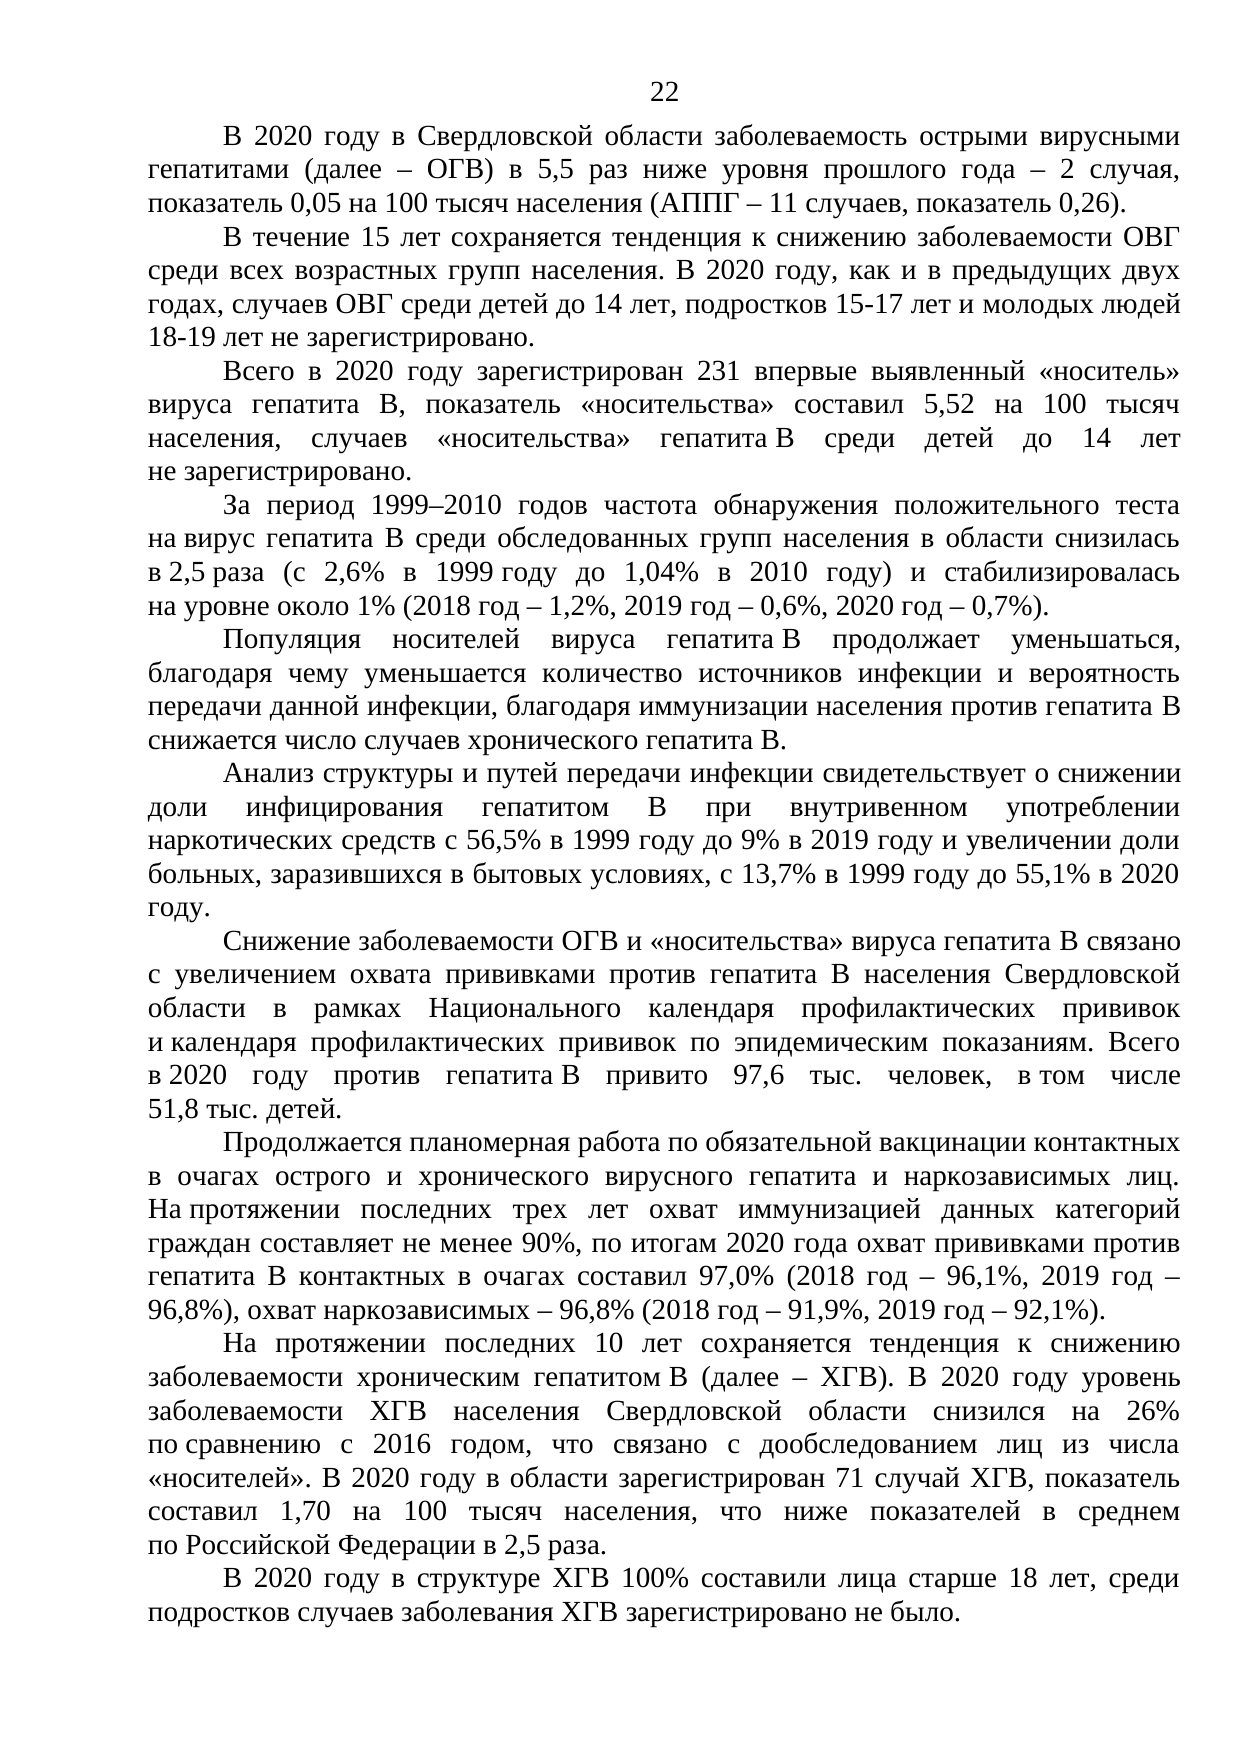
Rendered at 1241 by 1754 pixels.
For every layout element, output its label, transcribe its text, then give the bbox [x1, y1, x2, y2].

text Всего в 2020 году зарегистрирован 231 впервые выявленный «носитель» вируса гепатита В, показатель «носительства» составил 5,52 на 100 тысяч населения, случаев «носительства» гепатита В среди детей до 14 лет не зарегистрировано. [148, 353, 1181, 487]
text Снижение заболеваемости ОГВ и «носительства» вируса гепатита В связано с увеличением охвата прививками против гепатита В населения Свердловской области в рамках Национального календаря профилактических прививок и календаря профилактических прививок по эпидемическим показаниям. Всего в 2020 году против гепатита В привито 97,6 тыс. человек, в том числе 51,8 тыс. детей. [148, 923, 1181, 1124]
text За период 1999–2010 годов частота обнаружения положительного теста на вирус гепатита В среди обследованных групп населения в области снизилась в 2,5 раза (с 2,6% в 1999 году до 1,04% в 2010 году) и стабилизировалась на уровне около 1% (2018 год – 1,2%, 2019 год – 0,6%, 2020 год – 0,7%). [148, 487, 1181, 621]
text Продолжается планомерная работа по обязательной вакцинации контактных в очагах острого и хронического вирусного гепатита и наркозависимых лиц. На протяжении последних трех лет охват иммунизацией данных категорий граждан составляет не менее 90%, по итогам 2020 года охват прививками против гепатита В контактных в очагах составил 97,0% (2018 год – 96,1%, 2019 год – 96,8%), охват наркозависимых – 96,8% (2018 год – 91,9%, 2019 год – 92,1%). [148, 1124, 1181, 1326]
text Популяция носителей вируса гепатита В продолжает уменьшаться, благодаря чему уменьшается количество источников инфекции и вероятность передачи данной инфекции, благодаря иммунизации населения против гепатита В снижается число случаев хронического гепатита В. [148, 621, 1181, 755]
text Анализ структуры и путей передачи инфекции свидетельствует о снижении доли инфицирования гепатитом В при внутривенном употреблении наркотических средств с 56,5% в 1999 году до 9% в 2019 году и увеличении доли больных, заразившихся в бытовых условиях, с 13,7% в 1999 году до 55,1% в 2020 году. [148, 755, 1181, 923]
text В 2020 году в Свердловской области заболеваемость острыми вирусными гепатитами (далее – ОГВ) в 5,5 раз ниже уровня прошлого года – 2 случая, показатель 0,05 на 100 тысяч населения (АППГ – 11 случаев, показатель 0,26). [148, 118, 1181, 219]
text В течение 15 лет сохраняется тенденция к снижению заболеваемости ОВГ среди всех возрастных групп населения. В 2020 году, как и в предыдущих двух годах, случаев ОВГ среди детей до 14 лет, подростков 15-17 лет и молодых людей 18-19 лет не зарегистрировано. [148, 219, 1181, 353]
text В 2020 году в структуре ХГВ 100% составили лица старше 18 лет, среди подростков случаев заболевания ХГВ зарегистрировано не было. [148, 1560, 1181, 1627]
text На протяжении последних 10 лет сохраняется тенденция к снижению заболеваемости хроническим гепатитом В (далее – ХГВ). В 2020 году уровень заболеваемости ХГВ населения Свердловской области снизился на 26% по сравнению с 2016 годом, что связано с дообследованием лиц из числа «носителей». В 2020 году в области зарегистрирован 71 случай ХГВ, показатель составил 1,70 на 100 тысяч населения, что ниже показателей в среднем по Российской Федерации в 2,5 раза. [148, 1326, 1181, 1560]
